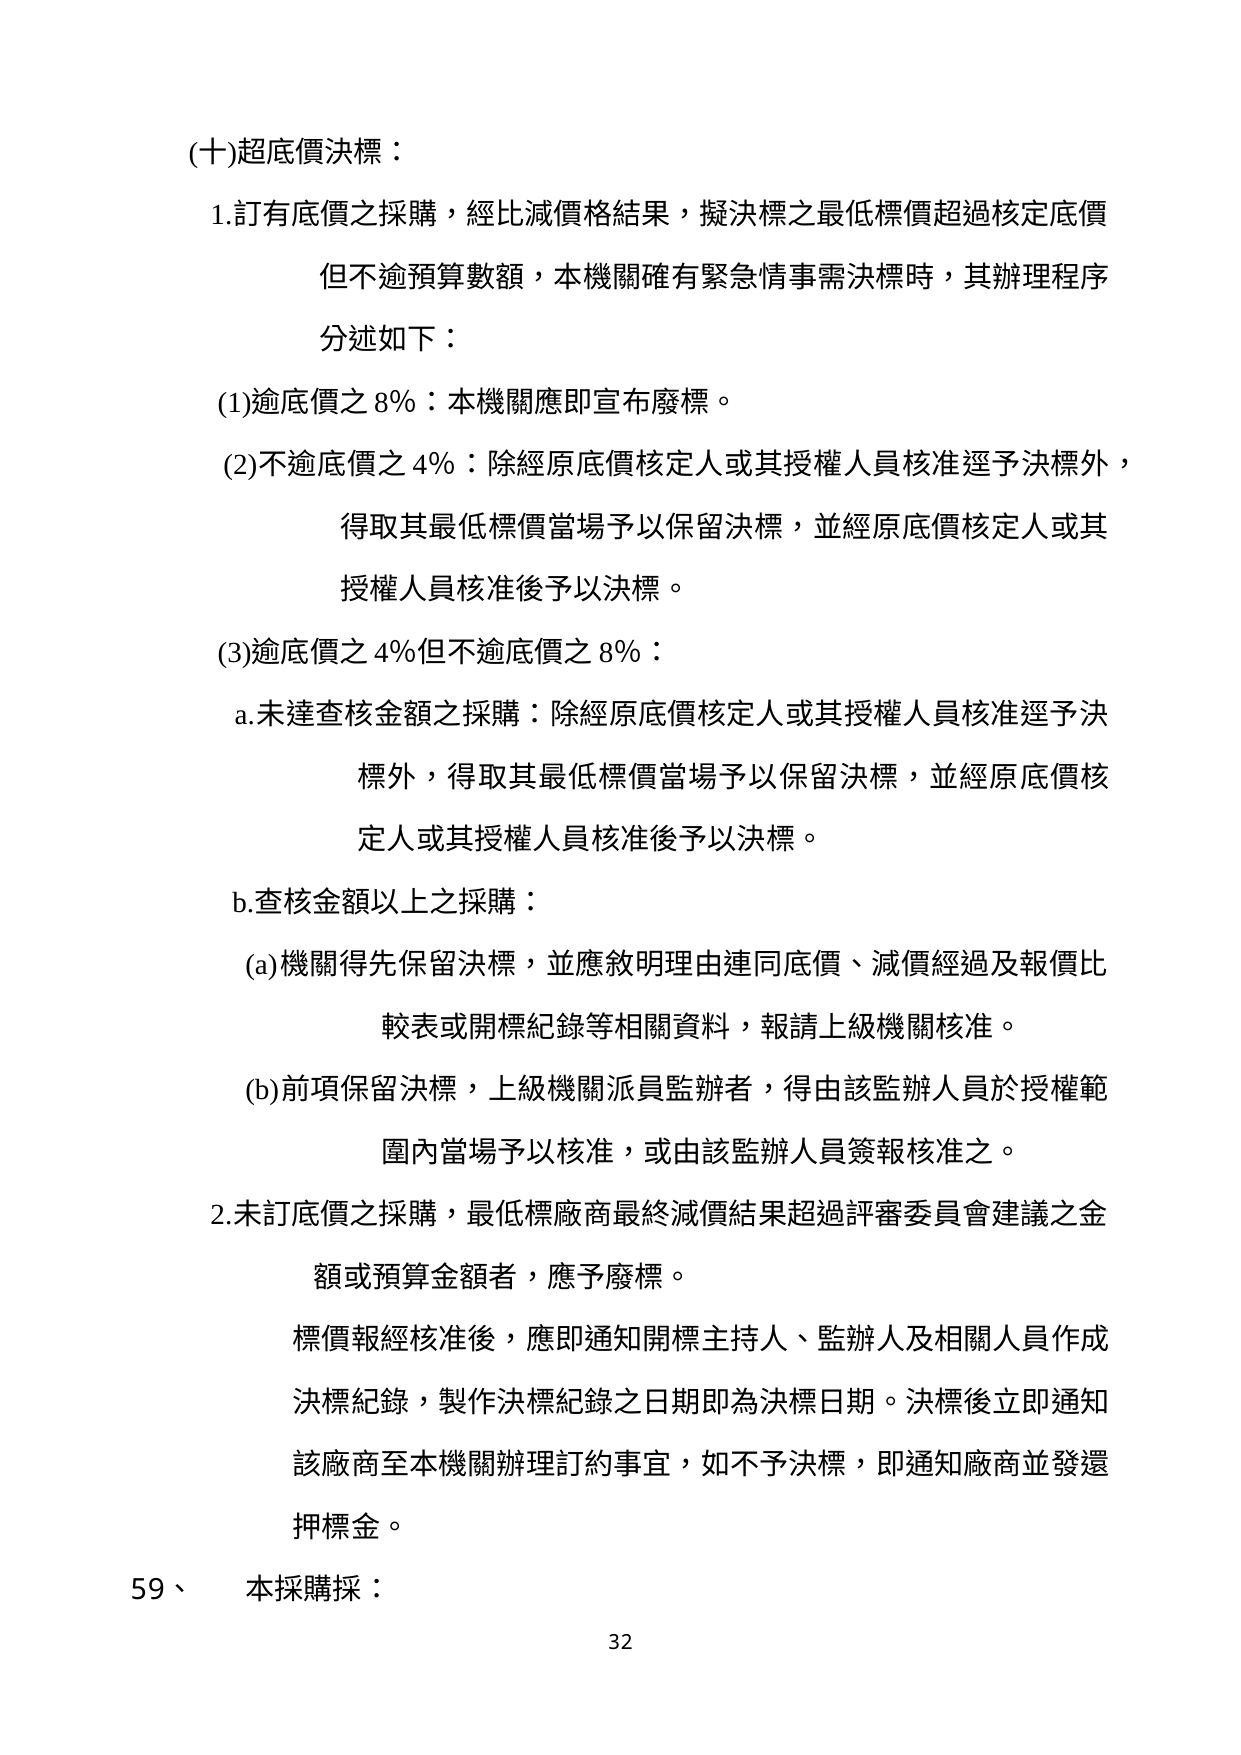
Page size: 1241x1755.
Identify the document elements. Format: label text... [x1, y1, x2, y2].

text (a)機關得先保留決標，並應敘明理由連同底價、減價經過及報價比較表或開標紀錄等相關資料，報請上級機關核准。 [130, 920, 1110, 1045]
text (十)超底價決標： [130, 108, 1110, 170]
text 標價報經核准後，應即通知開標主持人、監辦人及相關人員作成決標紀錄，製作決標紀錄之日期即為決標日期。決標後立即通知該廠商至本機關辦理訂約事宜，如不予決標，即通知廠商並發還押標金。 [292, 1295, 1110, 1545]
text (1)逾底價之8％：本機關應即宣布廢標。 [130, 358, 1110, 420]
text b.查核金額以上之採購： [130, 858, 1110, 920]
text (b)前項保留決標，上級機關派員監辦者，得由該監辦人員於授權範圍內當場予以核准，或由該監辦人員簽報核准之。 [130, 1045, 1110, 1170]
text 1.訂有底價之採購，經比減價格結果，擬決標之最低標價超過核定底價但不逾預算數額，本機關確有緊急情事需決標時，其辦理程序分述如下： [130, 170, 1110, 358]
list 本採購採： [130, 1545, 1110, 1608]
text 2.未訂底價之採購，最低標廠商最終減價結果超過評審委員會建議之金額或預算金額者，應予廢標。 [130, 1170, 1110, 1295]
text a.未達查核金額之採購：除經原底價核定人或其授權人員核准逕予決標外，得取其最低標價當場予以保留決標，並經原底價核定人或其授權人員核准後予以決標。 [130, 670, 1110, 858]
text (2)不逾底價之4％：除經原底價核定人或其授權人員核准逕予決標外，得取其最低標價當場予以保留決標，並經原底價核定人或其授權人員核准後予以決標。 [130, 420, 1110, 608]
text (3)逾底價之4％但不逾底價之8％： [130, 608, 1110, 670]
